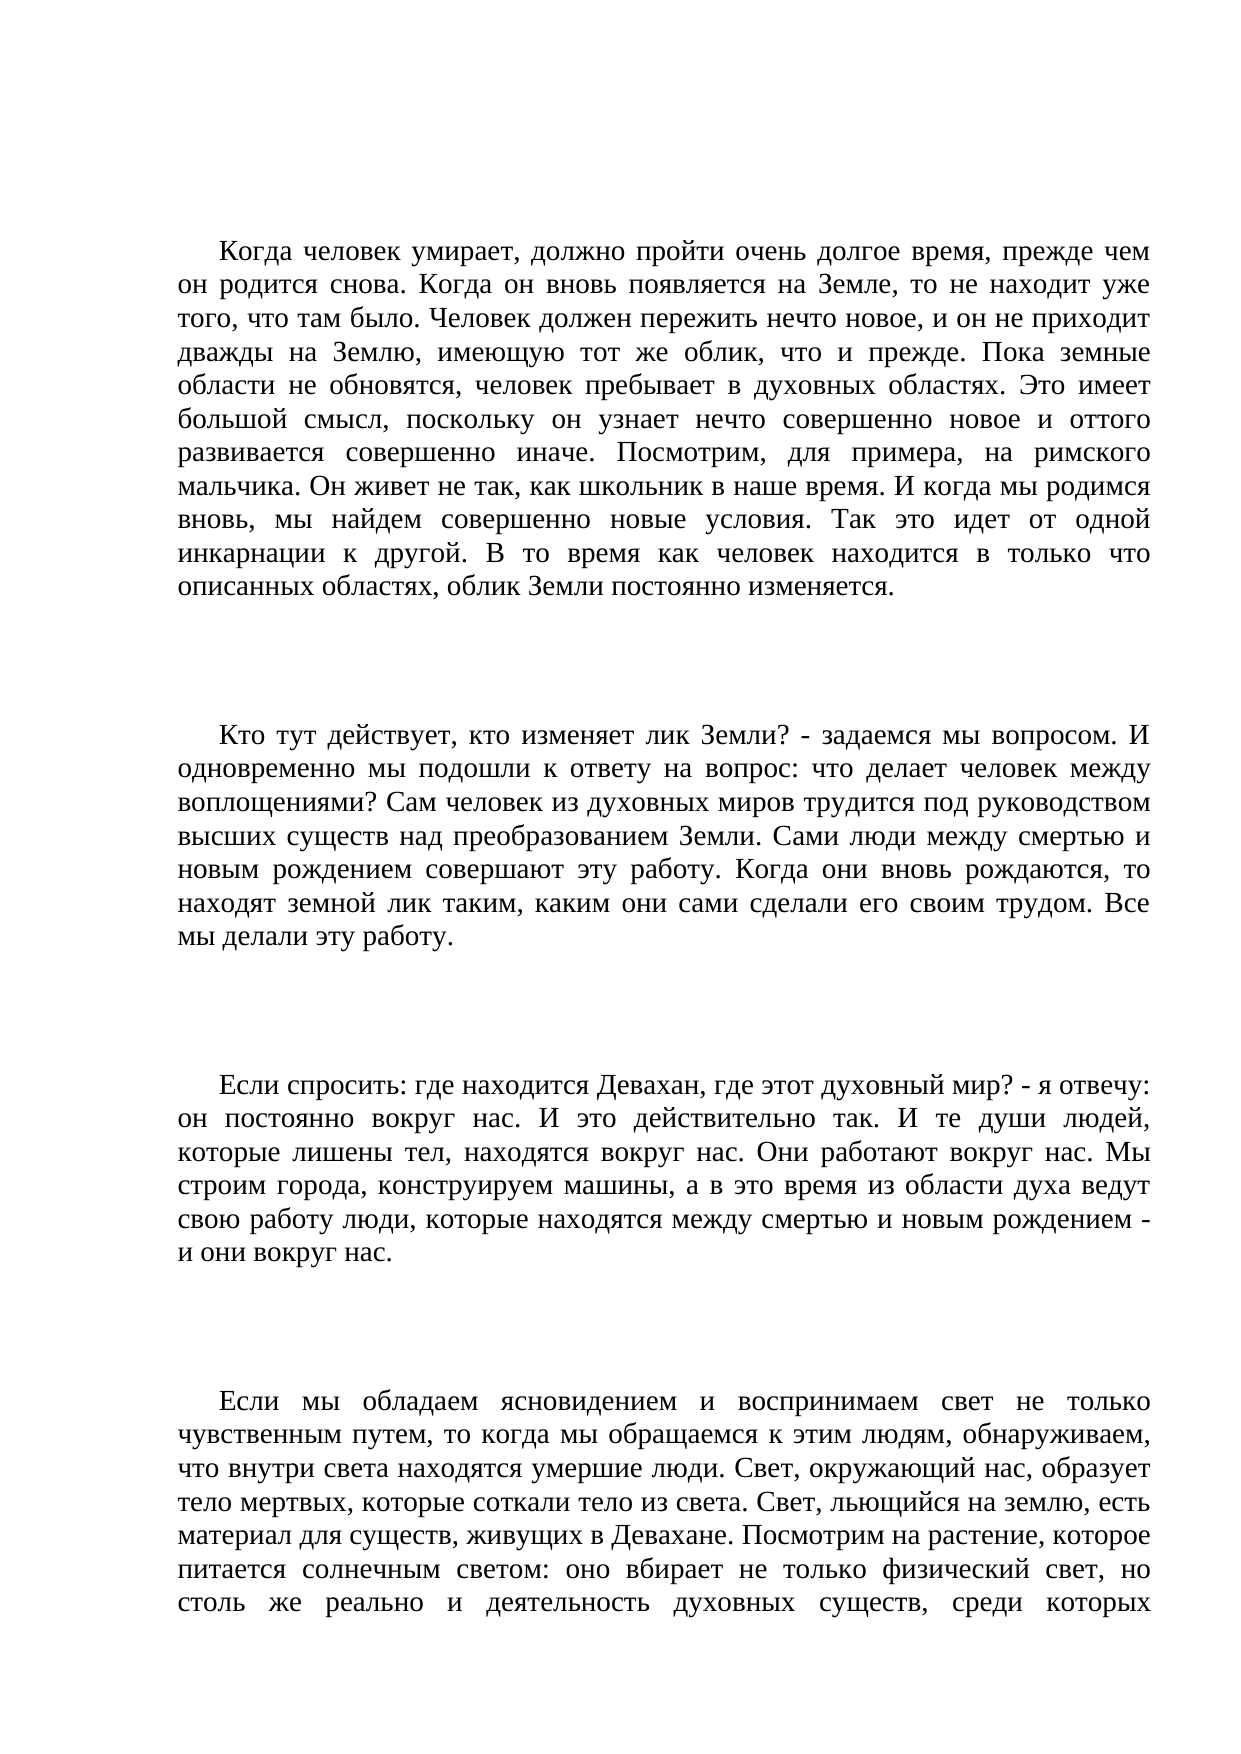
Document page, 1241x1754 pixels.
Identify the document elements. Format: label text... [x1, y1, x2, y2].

text Если спросить: где находится Девахан, где этот духовный мир? - я отвечу: он постоянно вокруг нас. И это действительно так. И те души людей, которые лишены тел, находятся вокруг нас. Они работают вокруг нас. Мы строим города, конструируем машины, а в это время из области духа ведут свою работу люди, которые находятся между смертью и новым рождением - и они вокруг нас. [177, 1067, 1152, 1268]
text Когда человек умирает, должно пройти очень долгое время, прежде чем он родится снова. Когда он вновь появляется на Земле, то не находит уже того, что там было. Человек должен пережить нечто новое, и он не приходит дважды на Землю, имеющую тот же облик, что и прежде. Пока земные области не обновятся, человек пребывает в духовных областях. Это имеет большой смысл, поскольку он узнает нечто совершенно новое и оттого развивается совершенно иначе. Посмотрим, для примера, на римского мальчика. Он живет не так, как школьник в наше время. И когда мы родимся вновь, мы найдем совершенно новые условия. Так это идет от одной инкарнации к другой. В то время как человек находится в только что описанных областях, облик Земли постоянно изменяется. [177, 233, 1152, 602]
text Кто тут действует, кто изменяет лик Земли? - задаемся мы вопросом. И одновременно мы подошли к ответу на вопрос: что делает человек между воплощениями? Сам человек из духовных миров трудится под руководством высших существ над преобразованием Земли. Сами люди между смертью и новым рождением совершают эту работу. Когда они вновь рождаются, то находят земной лик таким, каким они сами сделали его своим трудом. Все мы делали эту работу. [177, 717, 1152, 952]
text Если мы обладаем ясновидением и воспринимаем свет не только чувственным путем, то когда мы обращаемся к этим людям, обнаруживаем, что внутри света находятся умершие люди. Свет, окружающий нас, образует тело мертвых, которые соткали тело из света. Свет, льющийся на землю, есть материал для существ, живущих в Девахане. Посмотрим на растение, которое питается солнечным светом: оно вбирает не только физический свет, но столь же реально и деятельность духовных существ, среди которых [177, 1383, 1152, 1618]
